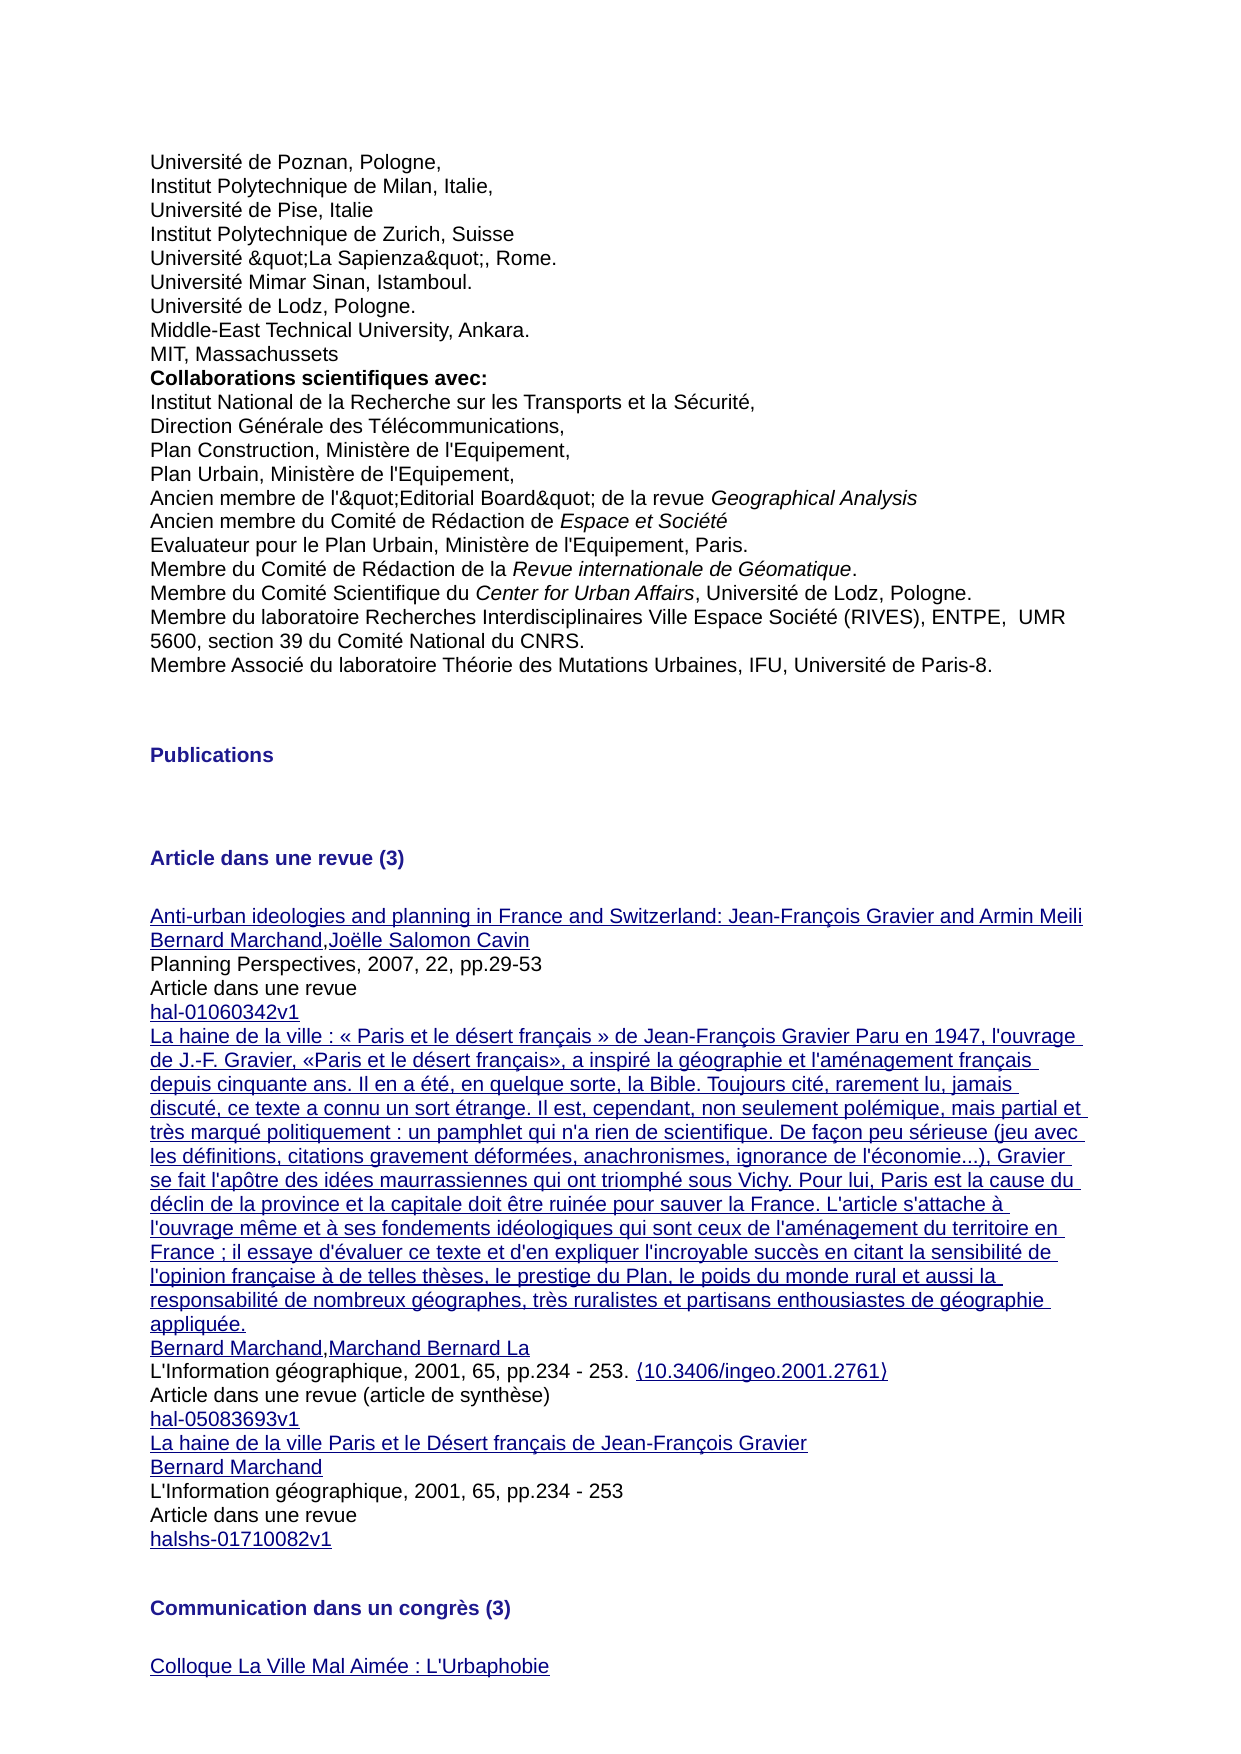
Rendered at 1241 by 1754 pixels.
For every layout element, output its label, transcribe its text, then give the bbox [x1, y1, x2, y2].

table_header Colloque La Ville Mal Aimée : L'Urbaphobie [150, 1654, 1090, 1678]
text Plan Construction, Ministère de l'Equipement, [150, 437, 1090, 461]
text Plan Urbain, Ministère de l'Equipement, [150, 461, 1090, 485]
text Université de Poznan, Pologne, [150, 150, 1090, 174]
subtitle Communication dans un congrès (3) [150, 1596, 1090, 1620]
text Institut Polytechnique de Zurich, Suisse [150, 222, 1090, 246]
text Membre du Comité Scientifique du Center for Urban Affairs, Université de Lodz, Pologne. [150, 581, 1090, 605]
text Université Mimar Sinan, Istamboul. [150, 270, 1090, 294]
text Membre du laboratoire Recherches Interdisciplinaires Ville Espace Société (RIVES), ENTPE, UMR 5600, section 39 du Comité National du CNRS. [150, 605, 1090, 653]
text Membre Associé du laboratoire Théorie des Mutations Urbaines, IFU, Université de Paris-8. [150, 653, 1090, 677]
subtitle Publications [150, 743, 1090, 767]
text Direction Générale des Télécommunications, [150, 413, 1090, 437]
text Université &quot;La Sapienza&quot;, Rome. [150, 246, 1090, 270]
text Institut National de la Recherche sur les Transports et la­ Sécurité, [150, 389, 1090, 413]
text Evaluateur pour le Plan Urbain, Ministère de l'Equipement, Paris. [150, 533, 1090, 557]
text Université de Lodz, Pologne. [150, 294, 1090, 318]
text Ancien membre de l'&quot;Editorial Board&quot; de la revue Geographical­ Analysis [150, 485, 1090, 509]
text Membre du Comité de Rédaction de la Revue internationale de Géomatique. [150, 557, 1090, 581]
text Ancien membre du Comité de Rédaction de Espace et Société [150, 509, 1090, 533]
text Middle-East Technical University, Ankara. [150, 318, 1090, 342]
text Collaborations scientifiques avec: [150, 366, 1090, 389]
text MIT, Massachussets [150, 342, 1090, 366]
text Université de Pise, Italie [150, 198, 1090, 222]
text Institut Polytechnique de Milan, Italie, [150, 174, 1090, 198]
table_cell La haine de la ville Paris et le Désert français de Jean-François Gravier Bernard Marchand L'Information géographique, 2001, 65, pp.234 - 253 Article dans une revue halshs-01710082v1 [150, 1431, 1090, 1551]
subtitle Article dans une revue (3) [150, 846, 1090, 870]
table_header Anti-urban ideologies and planning in France and Switzerland: Jean-François Gravier and Armin Meili Bernard Marchand,Joëlle Salomon Cavin Planning Perspectives, 2007, 22, pp.29-53 Article dans une revue hal-01060342v1 [150, 904, 1090, 1024]
table_cell La haine de la ville : « Paris et le désert français » de Jean-François Gravier Paru en 1947, l'ouvrage de J.-F. Gravier, «Paris et le désert français», a inspiré la géographie et l'aménagement français depuis cinquante ans. Il en a été, en quelque sorte, la Bible. Toujours cité, rarement lu, jamais discuté, ce texte a connu un sort étrange. Il est, cependant, non seulement polémique, mais partial et très marqué politiquement : un pamphlet qui n'a rien de scientifique. De façon peu sérieuse (jeu avec les définitions, citations gravement déformées, anachronismes, ignorance de l'économie...), Gravier se fait l'apôtre des idées maurrassiennes qui ont triomphé sous Vichy. Pour lui, Paris est la cause du déclin de la province et la capitale doit être ruinée pour sauver la France. L'article s'attache à l'ouvrage même et à ses fondements idéologiques qui sont ceux de l'aménagement du territoire en France ; il essaye d'évaluer ce texte et d'en expliquer l'incroyable succès en citant la sensibilité de l'opinion française à de telles thèses, le prestige du Plan, le poids du monde rural et aussi la responsabilité de nombreux géographes, très ruralistes et partisans enthousiastes de géographie appliquée. Bernard Marchand,Marchand Bernard La L'Information géographique, 2001, 65, pp.234 - 253. ⟨10.3406/ingeo.2001.2761⟩ Article dans une revue (article de synthèse) hal-05083693v1 [150, 1024, 1090, 1431]
